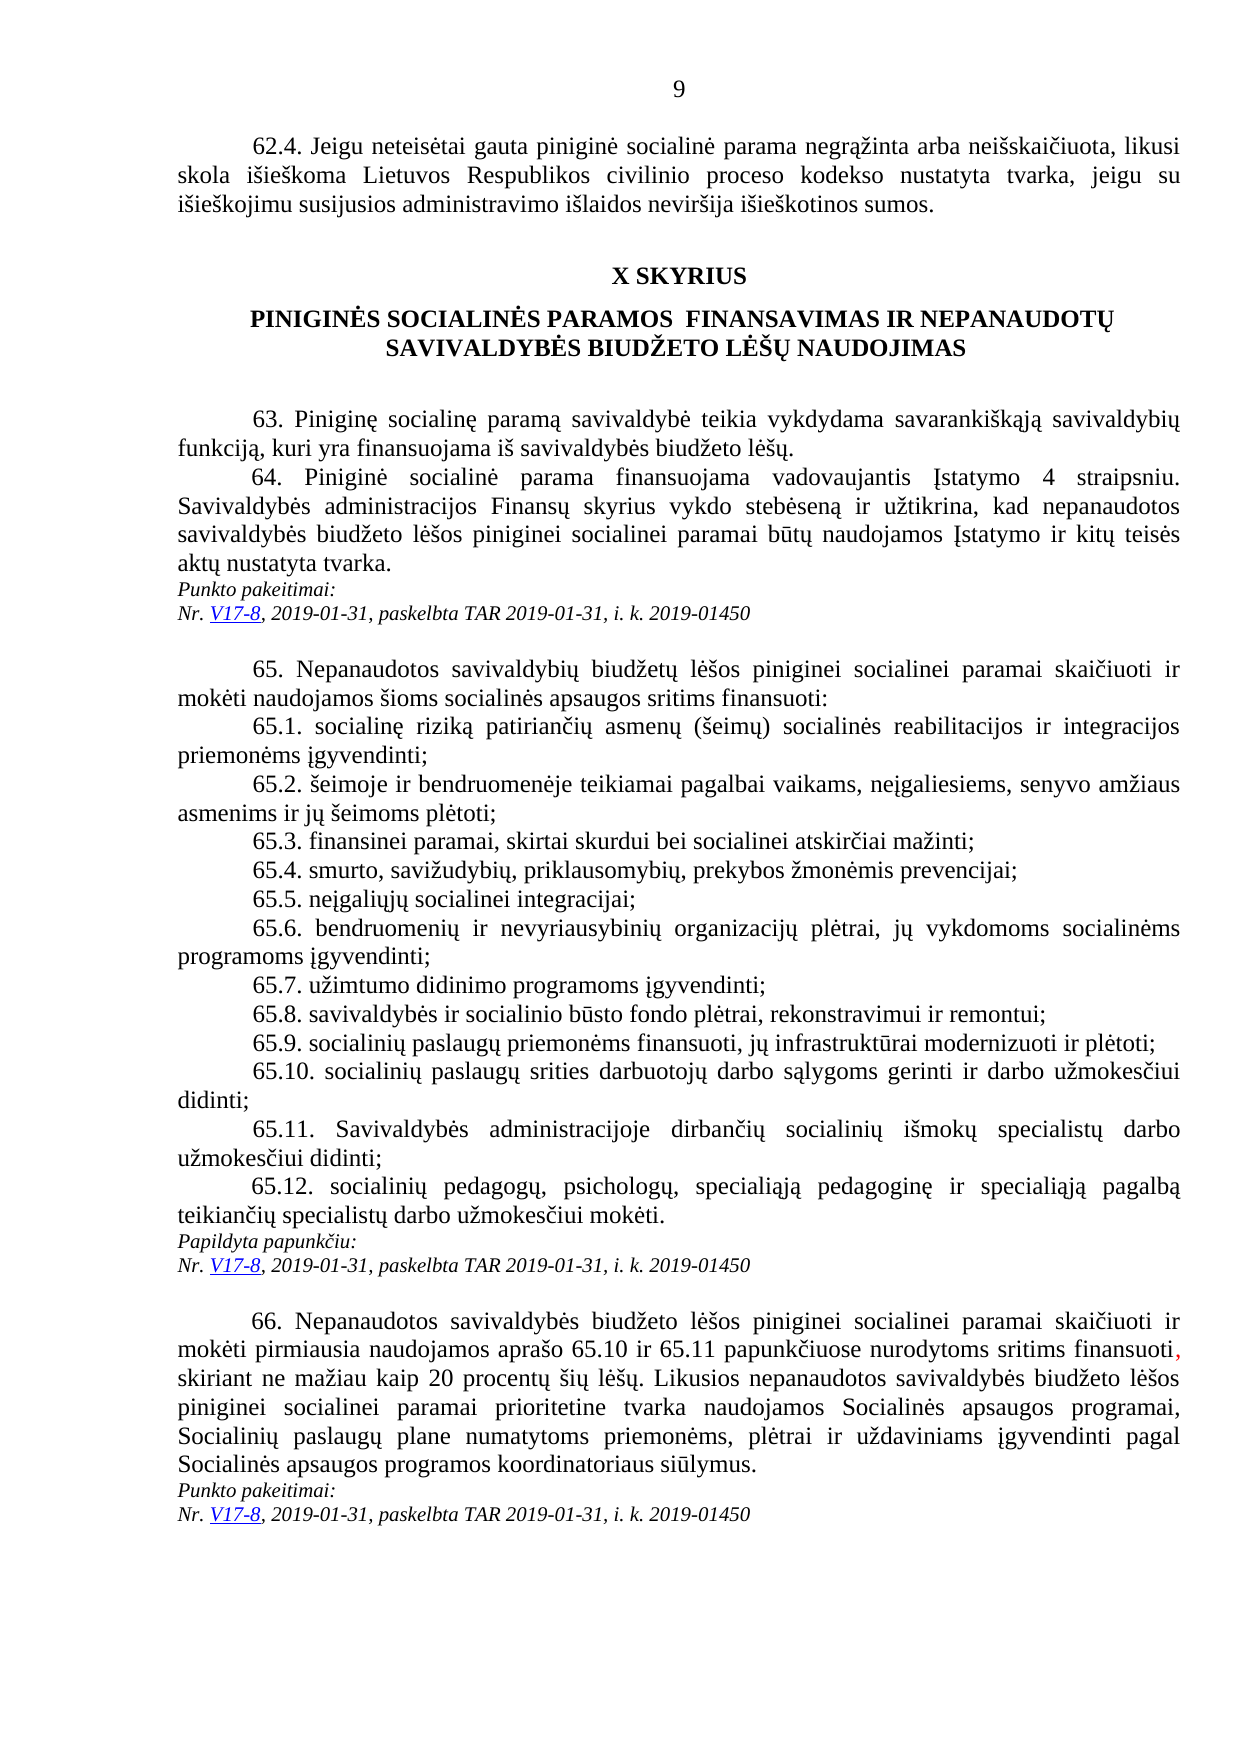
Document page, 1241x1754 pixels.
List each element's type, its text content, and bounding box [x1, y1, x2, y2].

text 65.5. neįgaliųjų socialinei integracijai; [177, 884, 1181, 913]
text 65.1. socialinę riziką patiriančių asmenų (šeimų) socialinės reabilitacijos ir integracijos priemonėms įgyvendinti; [177, 711, 1181, 769]
text 65.10. socialinių paslaugų srities darbuotojų darbo sąlygoms gerinti ir darbo užmokesčiui didinti; [177, 1056, 1181, 1114]
text Punkto pakeitimai: [177, 577, 1181, 601]
text Nr. V17-8, 2019-01-31, paskelbta TAR 2019-01-31, i. k. 2019-01450 [177, 1253, 1181, 1277]
text 66. Nepanaudotos savivaldybės biudžeto lėšos piniginei socialinei paramai skaičiuoti ir mokėti pirmiausia naudojamos aprašo 65.10 ir 65.11 papunkčiuose nurodytoms sritims finansuoti, skiriant ne mažiau kaip 20 procentų šių lėšų. Likusios nepanaudotos savivaldybės biudžeto lėšos piniginei socialinei paramai prioritetine tvarka naudojamos Socialinės apsaugos programai, Socialinių paslaugų plane numatytoms priemonėms, plėtrai ir uždaviniams įgyvendinti pagal Socialinės apsaugos programos koordinatoriaus siūlymus. [177, 1306, 1181, 1478]
text 64. Piniginė socialinė parama finansuojama vadovaujantis Įstatymo 4 straipsniu. Savivaldybės administracijos Finansų skyrius vykdo stebėseną ir užtikrina, kad nepanaudotos savivaldybės biudžeto lėšos piniginei socialinei paramai būtų naudojamos Įstatymo ir kitų teisės aktų nustatyta tvarka. [177, 462, 1181, 577]
text 65.9. socialinių paslaugų priemonėms finansuoti, jų infrastruktūrai modernizuoti ir plėtoti; [177, 1028, 1181, 1056]
text 63. Piniginę socialinę paramą savivaldybė teikia vykdydama savarankiškąją savivaldybių funkciją, kuri yra finansuojama iš savivaldybės biudžeto lėšų. [177, 404, 1181, 462]
text 65.8. savivaldybės ir socialinio būsto fondo plėtrai, rekonstravimui ir remontui; [177, 999, 1181, 1028]
text 65.3. finansinei paramai, skirtai skurdui bei socialinei atskirčiai mažinti; [177, 826, 1181, 855]
text PINIGINĖS SOCIALINĖS PARAMOS FINANSAVIMAS IR NEPANAUDOTŲ SAVIVALDYBĖS BIUDŽETO LĖŠŲ NAUDOJIMAS [177, 304, 1181, 361]
text 65.11. Savivaldybės administracijoje dirbančių socialinių išmokų specialistų darbo užmokesčiui didinti; [177, 1114, 1181, 1171]
text 65.4. smurto, savižudybių, priklausomybių, prekybos žmonėmis prevencijai; [177, 855, 1181, 884]
text Nr. V17-8, 2019-01-31, paskelbta TAR 2019-01-31, i. k. 2019-01450 [177, 601, 1181, 625]
text 62.4. Jeigu neteisėtai gauta piniginė socialinė parama negrąžinta arba neišskaičiuota, likusi skola išieškoma Lietuvos Respublikos civilinio proceso kodekso nustatyta tvarka, jeigu su išieškojimu susijusios administravimo išlaidos neviršija išieškotinos sumos. [177, 131, 1181, 218]
text Punkto pakeitimai: [177, 1478, 1181, 1502]
text 65.2. šeimoje ir bendruomenėje teikiamai pagalbai vaikams, neįgaliesiems, senyvo amžiaus asmenims ir jų šeimoms plėtoti; [177, 769, 1181, 826]
text 65.7. užimtumo didinimo programoms įgyvendinti; [177, 970, 1181, 999]
text 65. Nepanaudotos savivaldybių biudžetų lėšos piniginei socialinei paramai skaičiuoti ir mokėti naudojamos šioms socialinės apsaugos sritims finansuoti: [177, 654, 1181, 711]
text X SKYRIUS [177, 261, 1181, 289]
text Nr. V17-8, 2019-01-31, paskelbta TAR 2019-01-31, i. k. 2019-01450 [177, 1502, 1181, 1526]
text 65.6. bendruomenių ir nevyriausybinių organizacijų plėtrai, jų vykdomoms socialinėms programoms įgyvendinti; [177, 913, 1181, 970]
text Papildyta papunkčiu: [177, 1229, 1181, 1253]
text 65.12. socialinių pedagogų, psichologų, specialiąją pedagoginę ir specialiąją pagalbą teikiančių specialistų darbo užmokesčiui mokėti. [177, 1171, 1181, 1229]
